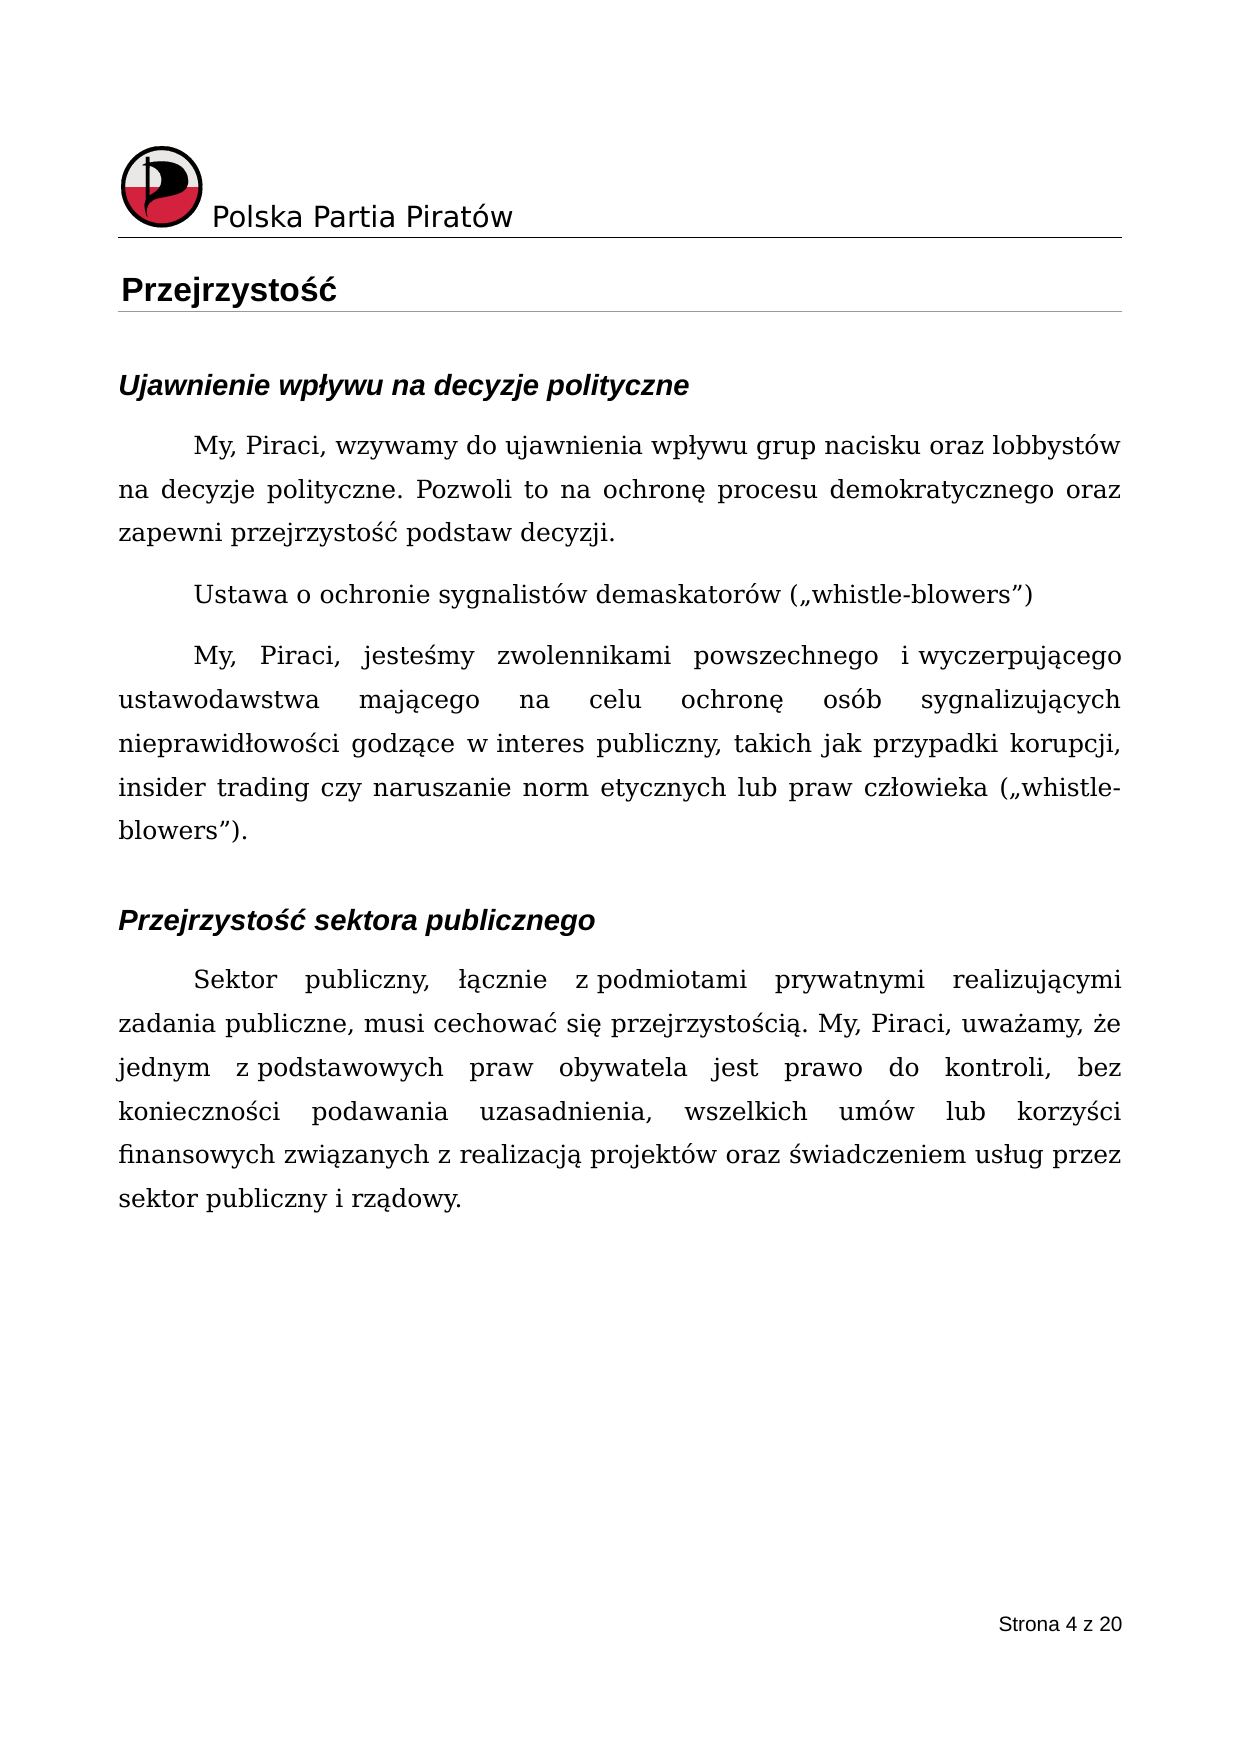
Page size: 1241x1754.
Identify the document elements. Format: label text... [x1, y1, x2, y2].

subtitle Przejrzystość [118, 267, 1122, 311]
text My, Piraci, jesteśmy zwolennikami powszechnego i wyczerpującego ustawodawstwa mającego na celu ochronę osób sygnalizujących nieprawidłowości godzące w interes publiczny, takich jak przypadki korupcji, insider trading czy naruszanie norm etycznych lub praw człowieka („whistle-blowers”). [118, 641, 1122, 846]
subtitle Ujawnienie wpływu na decyzje polityczne [118, 368, 1122, 402]
text Ustawa o ochronie sygnalistów demaskatorów („whistle-blowers”) [118, 580, 1122, 609]
subtitle Przejrzystość sektora publicznego [118, 903, 1122, 936]
text Sektor publiczny, łącznie z podmiotami prywatnymi realizującymi zadania publiczne, musi cechować się przejrzystością. My, Piraci, uważamy, że jednym z podstawowych praw obywatela jest prawo do kontroli, bez konieczności podawania uzasadnienia, wszelkich umów lub korzyści finansowych związanych z realizacją projektów oraz świadczeniem usług przez sektor publiczny i rządowy. [118, 966, 1122, 1214]
text My, Piraci, wzywamy do ujawnienia wpływu grup nacisku oraz lobbystów na decyzje polityczne. Pozwoli to na ochronę procesu demokratycznego oraz zapewni przejrzystość podstaw decyzji. [118, 431, 1122, 548]
